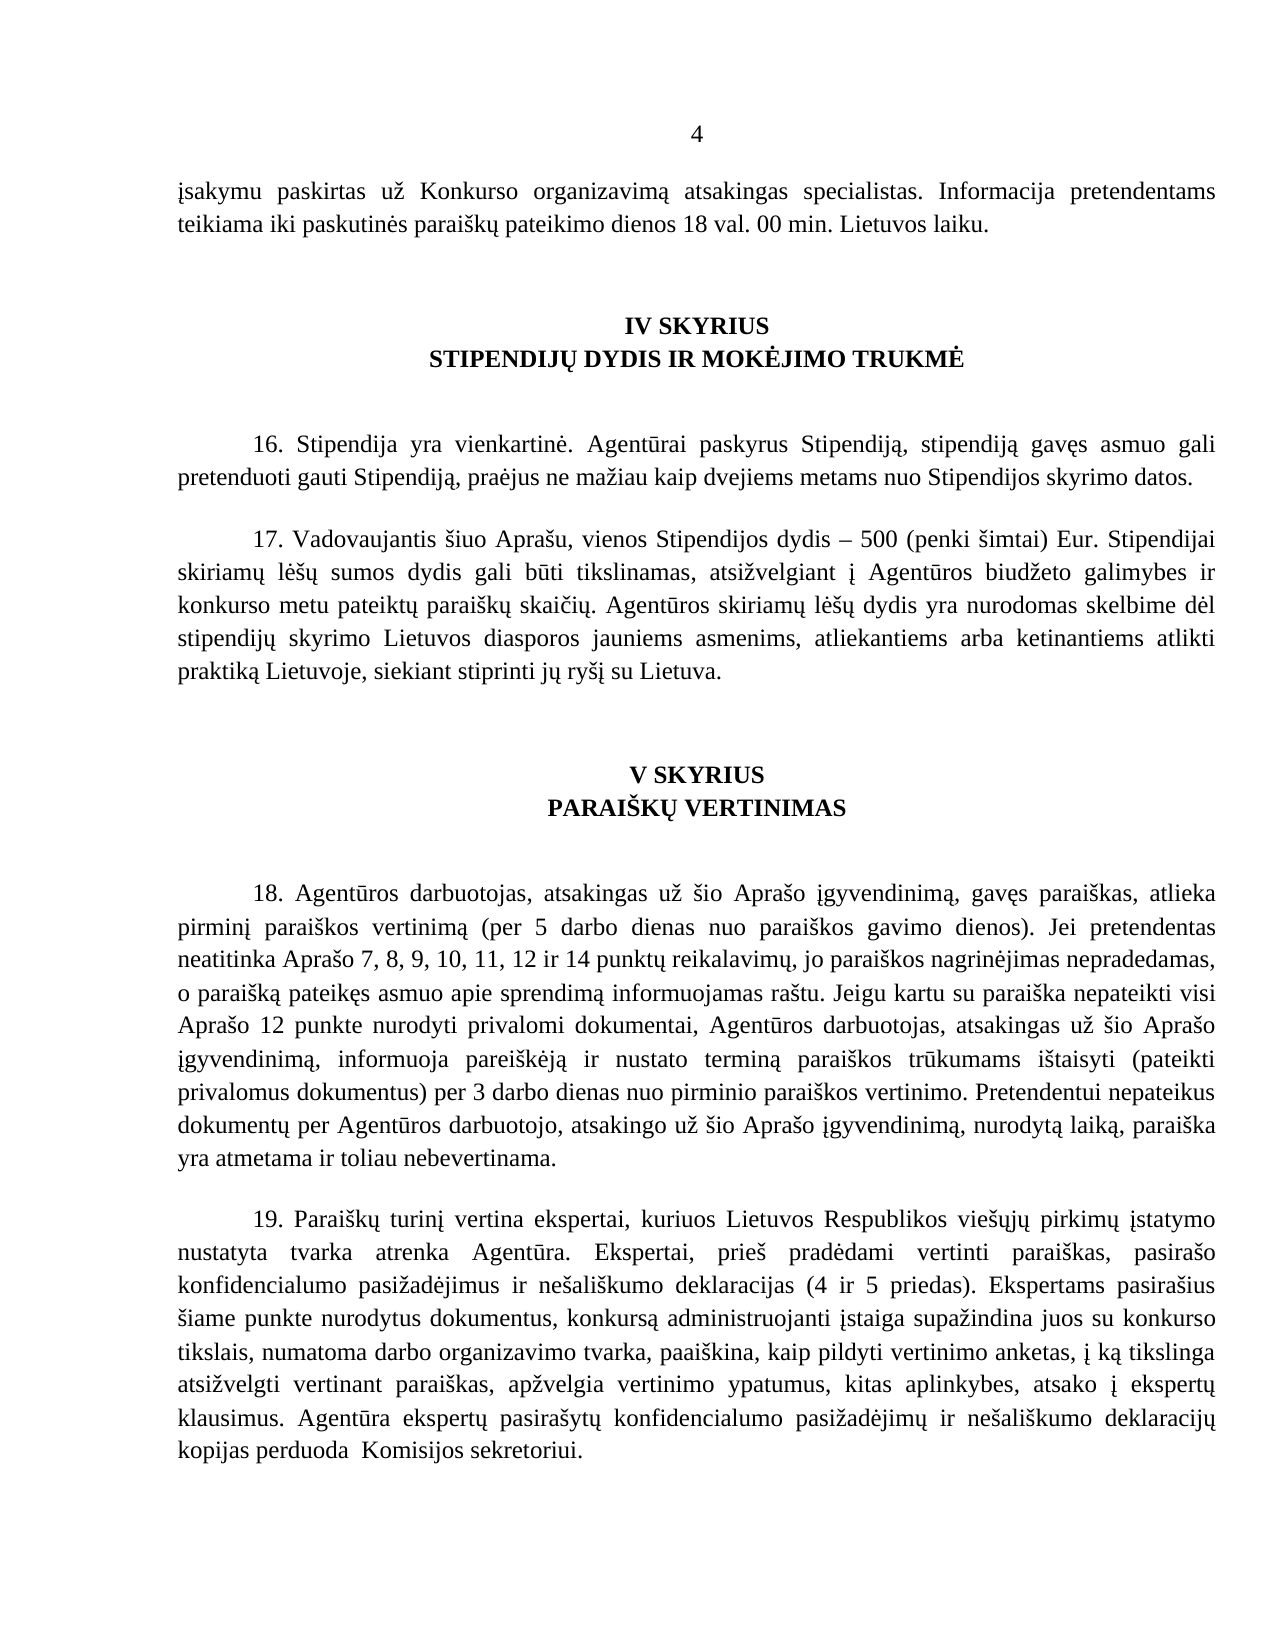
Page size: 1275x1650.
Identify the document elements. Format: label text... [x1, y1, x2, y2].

text IV SKYRIUS [177, 311, 1217, 339]
text V SKYRIUS [177, 760, 1217, 789]
text PARAIŠKŲ VERTINIMAS [177, 793, 1217, 822]
text 19. Paraiškų turinį vertina ekspertai, kuriuos Lietuvos Respublikos viešųjų pirkimų įstatymo nustatyta tvarka atrenka Agentūra. Ekspertai, prieš pradėdami vertinti paraiškas, pasirašo konfidencialumo pasižadėjimus ir nešališkumo deklaracijas (4 ir 5 priedas). Ekspertams pasirašius šiame punkte nurodytus dokumentus, konkursą administruojanti įstaiga supažindina juos su konkurso tikslais, numatoma darbo organizavimo tvarka, paaiškina, kaip pildyti vertinimo anketas, į ką tikslinga atsižvelgti vertinant paraiškas, apžvelgia vertinimo ypatumus, kitas aplinkybes, atsako į ekspertų klausimus. Agentūra ekspertų pasirašytų konfidencialumo pasižadėjimų ir nešališkumo deklaracijų kopijas perduoda Komisijos sekretoriui. [177, 1204, 1217, 1464]
text 17. Vadovaujantis šiuo Aprašu, vienos Stipendijos dydis – 500 (penki šimtai) Eur. Stipendijai skiriamų lėšų sumos dydis gali būti tikslinamas, atsižvelgiant į Agentūros biudžeto galimybes ir konkurso metu pateiktų paraiškų skaičių. Agentūros skiriamų lėšų dydis yra nurodomas skelbime dėl stipendijų skyrimo Lietuvos diasporos jauniems asmenims, atliekantiems arba ketinantiems atlikti praktiką Lietuvoje, siekiant stiprinti jų ryšį su Lietuva. [177, 524, 1217, 685]
text 18. Agentūros darbuotojas, atsakingas už šio Aprašo įgyvendinimą, gavęs paraiškas, atlieka pirminį paraiškos vertinimą (per 5 darbo dienas nuo paraiškos gavimo dienos). Jei pretendentas neatitinka Aprašo 7, 8, 9, 10, 11, 12 ir 14 punktų reikalavimų, jo paraiškos nagrinėjimas nepradedamas, o paraišką pateikęs asmuo apie sprendimą informuojamas raštu. Jeigu kartu su paraiška nepateikti visi Aprašo 12 punkte nurodyti privalomi dokumentai, Agentūros darbuotojas, atsakingas už šio Aprašo įgyvendinimą, informuoja pareiškėją ir nustato terminą paraiškos trūkumams ištaisyti (pateikti privalomus dokumentus) per 3 darbo dienas nuo pirminio paraiškos vertinimo. Pretendentui nepateikus dokumentų per Agentūros darbuotojo, atsakingo už šio Aprašo įgyvendinimą, nurodytą laiką, paraiška yra atmetama ir toliau nebevertinama. [177, 878, 1217, 1171]
text STIPENDIJŲ DYDIS IR MOKĖJIMO TRUKMĖ [177, 344, 1217, 373]
text 16. Stipendija yra vienkartinė. Agentūrai paskyrus Stipendiją, stipendiją gavęs asmuo gali pretenduoti gauti Stipendiją, praėjus ne mažiau kaip dvejiems metams nuo Stipendijos skyrimo datos. [177, 429, 1217, 491]
text įsakymu paskirtas už Konkurso organizavimą atsakingas specialistas. Informacija pretendentams teikiama iki paskutinės paraiškų pateikimo dienos 18 val. 00 min. Lietuvos laiku. [177, 176, 1217, 238]
